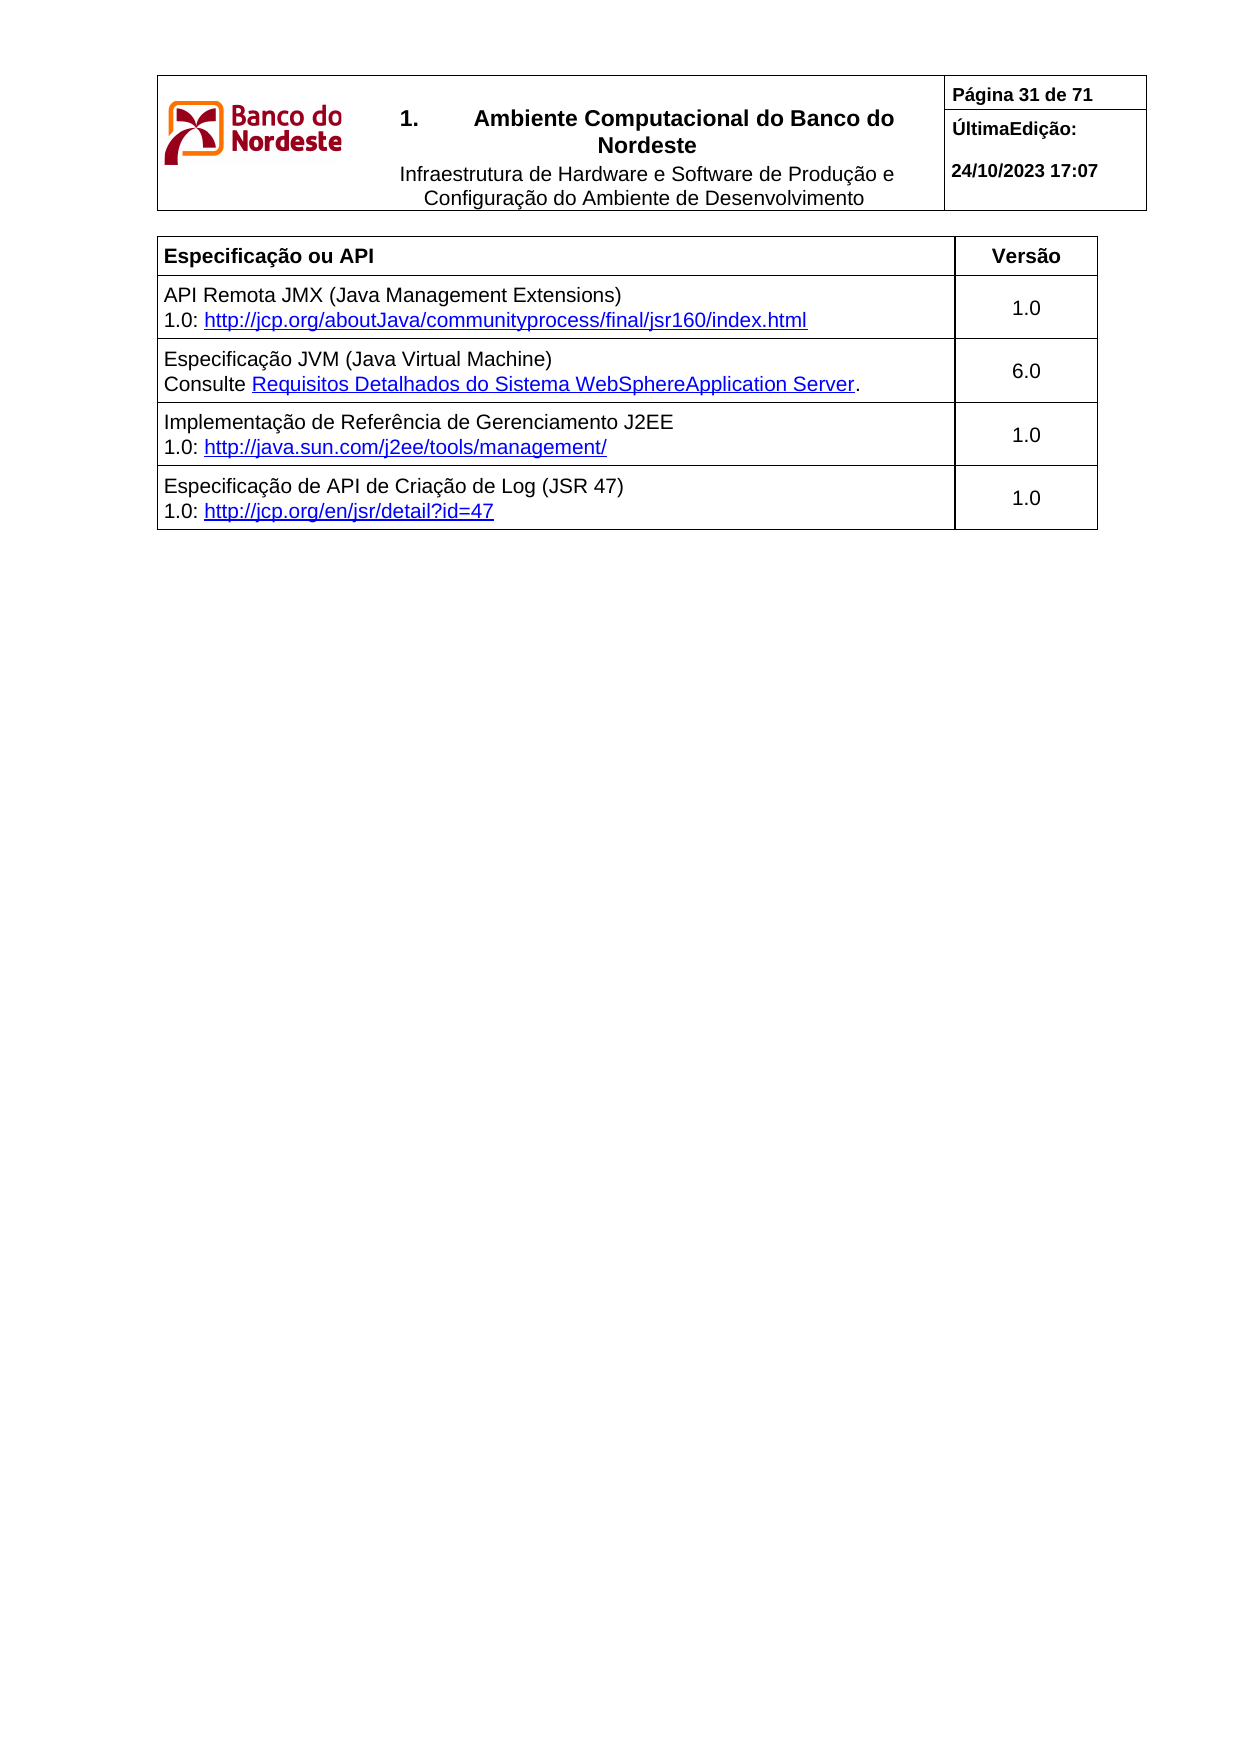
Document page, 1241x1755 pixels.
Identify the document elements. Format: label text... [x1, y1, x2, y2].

table_cell API Remota JMX (Java Management Extensions) 1.0: http://jcp.org/aboutJava/communityprocess/final/jsr160/index.html [158, 276, 954, 338]
table_cell Especificação JVM (Java Virtual Machine) Consulte Requisitos Detalhados do Sistema WebSphereApplication Server. [158, 339, 954, 402]
table_cell Especificação de API de Criação de Log (JSR 47) 1.0: http://jcp.org/en/jsr/detail?id=47 [158, 466, 954, 529]
table_cell 6.0 [956, 339, 1097, 402]
table_header Versão [956, 237, 1097, 274]
table_cell 1.0 [956, 403, 1097, 465]
table_cell 1.0 [956, 466, 1097, 529]
table_cell 1.0 [956, 276, 1097, 338]
table_header Especificação ou API [158, 237, 954, 274]
table_cell Implementação de Referência de Gerenciamento J2EE 1.0: http://java.sun.com/j2ee/tools/management/ [158, 403, 954, 465]
